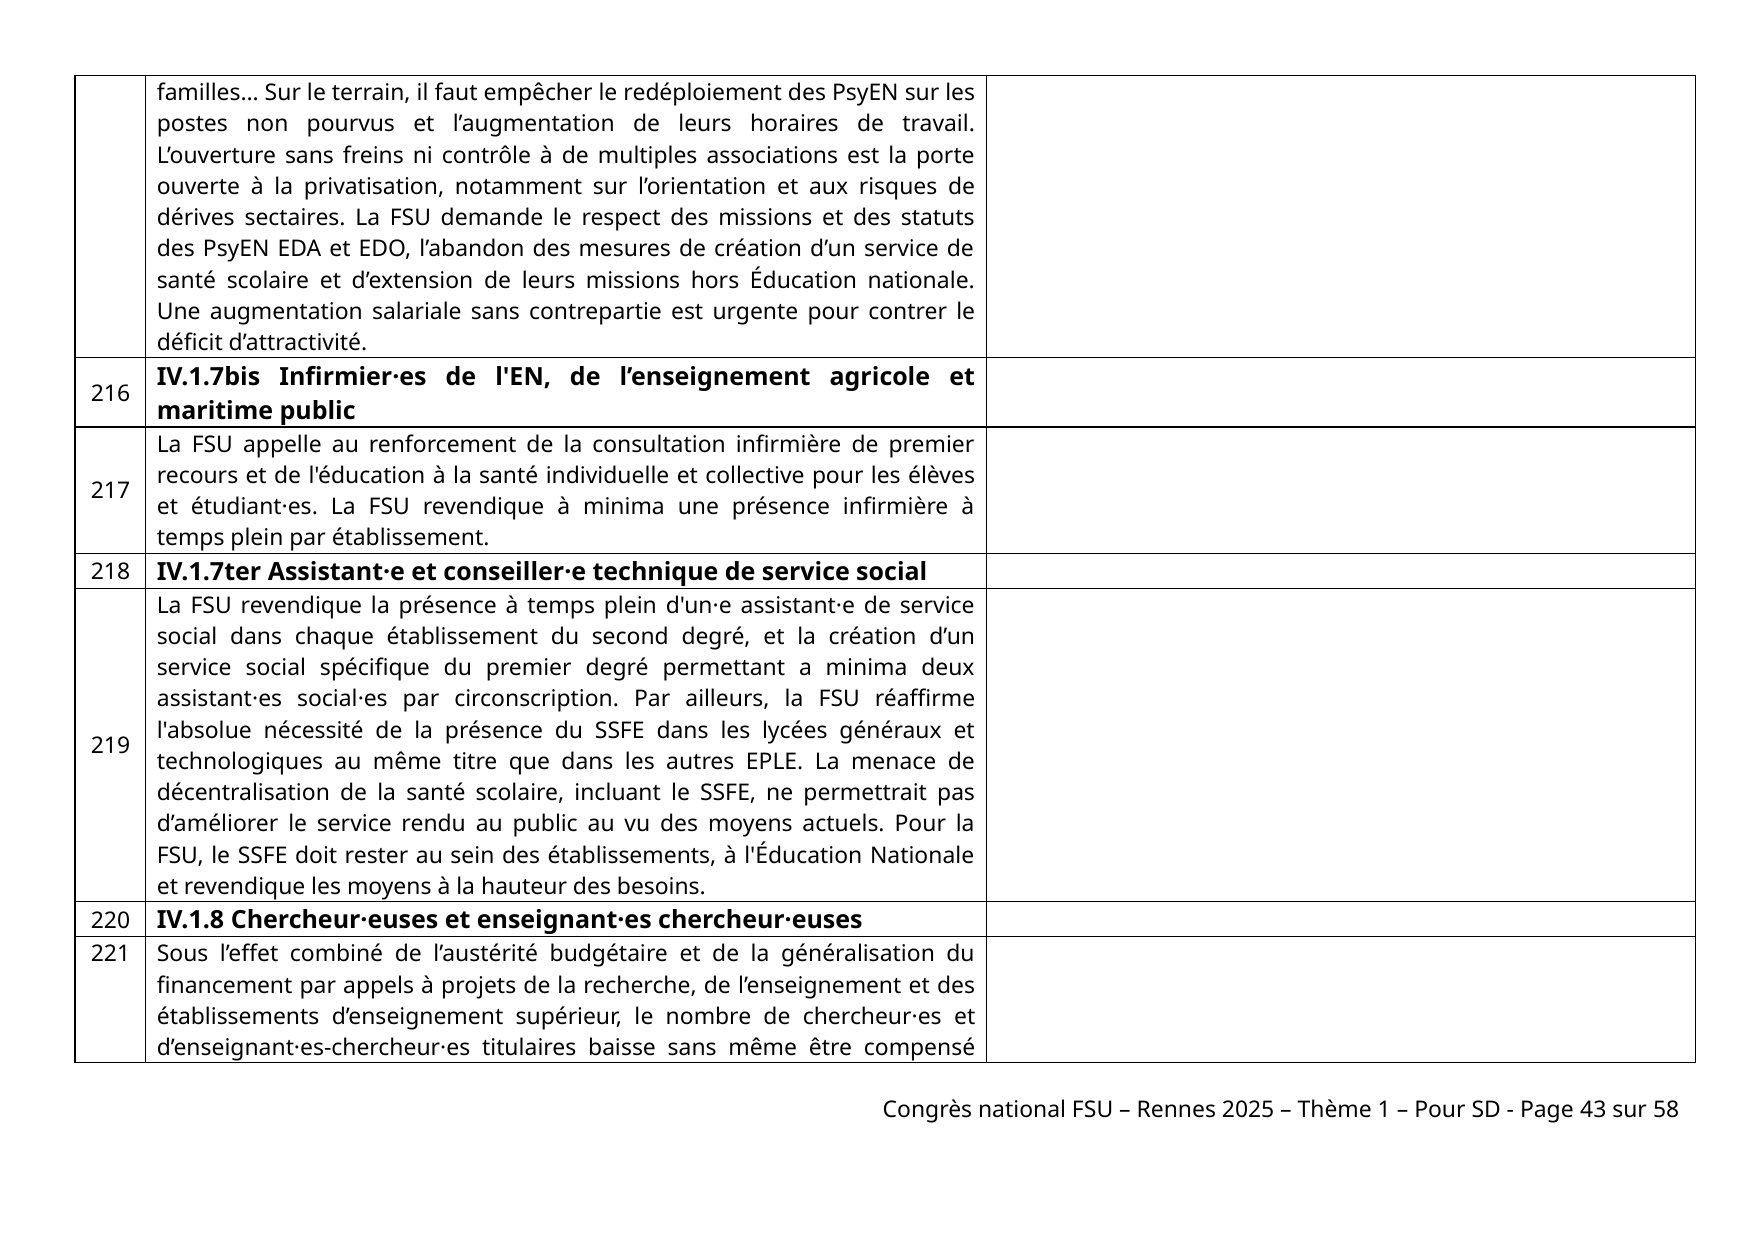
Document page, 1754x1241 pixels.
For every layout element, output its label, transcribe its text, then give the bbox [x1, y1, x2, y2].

table_cell 220 [76, 902, 145, 936]
table_cell [987, 589, 1695, 901]
table_cell Sous l’effet combiné de l’austérité budgétaire et de la généralisation du financement par appels à projets de la recherche, de l’enseignement et des établissements d’enseignement supérieur, le nombre de chercheur·es et d’enseignant·es-chercheur·es titulaires baisse sans même être compensé [146, 937, 986, 1062]
table_cell 216 [76, 358, 145, 426]
table_cell [987, 358, 1695, 426]
table_cell IV.1.8 Chercheur·euses et enseignant·es chercheur·euses [146, 902, 986, 936]
table_cell 217 [76, 428, 145, 552]
table_cell 221 [76, 937, 145, 1062]
table_cell La FSU appelle au renforcement de la consultation infirmière de premier recours et de l'éducation à la santé individuelle et collective pour les élèves et étudiant·es. La FSU revendique à minima une présence infirmière à temps plein par établissement. [146, 428, 986, 552]
table_cell familles… Sur le terrain, il faut empêcher le redéploiement des PsyEN sur les postes non pourvus et l’augmentation de leurs horaires de travail. L’ouverture sans freins ni contrôle à de multiples associations est la porte ouverte à la privatisation, notamment sur l’orientation et aux risques de dérives sectaires. La FSU demande le respect des missions et des statuts des PsyEN EDA et EDO, l’abandon des mesures de création d’un service de santé scolaire et d’extension de leurs missions hors Éducation nationale. Une augmentation salariale sans contrepartie est urgente pour contrer le déficit d’attractivité. [146, 76, 986, 357]
table_cell IV.1.7bis Infirmier·es de l'EN, de l’enseignement agricole et maritime public [146, 358, 986, 426]
table_cell [987, 902, 1695, 936]
table_cell [987, 554, 1695, 588]
table_cell [987, 76, 1695, 357]
table_cell La FSU revendique la présence à temps plein d'un·e assistant·e de service social dans chaque établissement du second degré, et la création d’un service social spécifique du premier degré permettant a minima deux assistant·es social·es par circonscription. Par ailleurs, la FSU réaffirme l'absolue nécessité de la présence du SSFE dans les lycées généraux et technologiques au même titre que dans les autres EPLE. La menace de décentralisation de la santé scolaire, incluant le SSFE, ne permettrait pas d’améliorer le service rendu au public au vu des moyens actuels. Pour la FSU, le SSFE doit rester au sein des établissements, à l'Éducation Nationale et revendique les moyens à la hauteur des besoins. [146, 589, 986, 901]
table_cell [987, 937, 1695, 1062]
table_cell [987, 428, 1695, 552]
table_cell 218 [76, 554, 145, 588]
table_cell 219 [76, 589, 145, 901]
table_cell IV.1.7ter Assistant·e et conseiller·e technique de service social [146, 554, 986, 588]
table_cell [76, 76, 145, 357]
